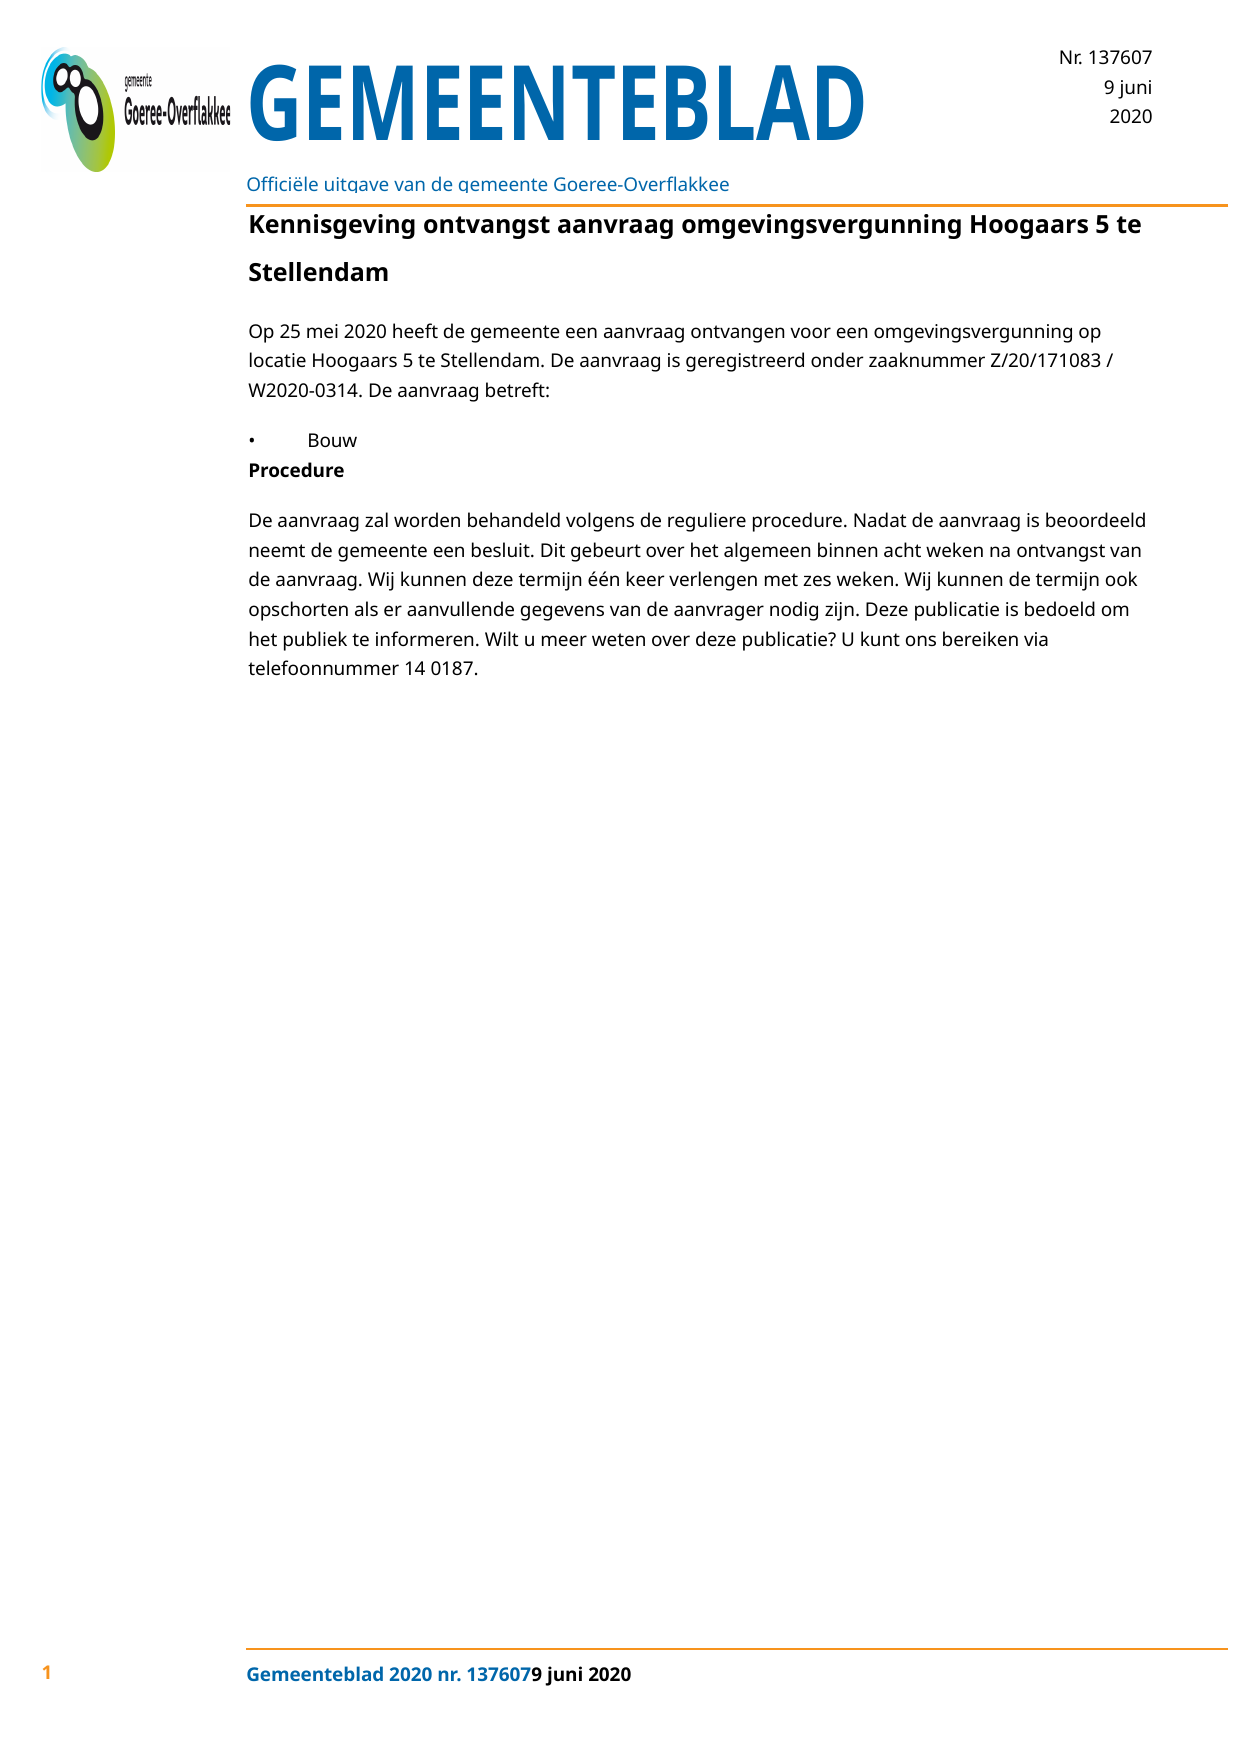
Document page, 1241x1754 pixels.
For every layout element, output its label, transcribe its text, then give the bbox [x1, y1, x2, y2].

picture [41, 47, 231, 172]
text De aanvraag zal worden behandeld volgens de reguliere procedure. Nadat de aanvraag is beoordeeld neemt de gemeente een besluit. Dit gebeurt over het algemeen binnen acht weken na ontvangst van de aanvraag. Wij kunnen deze termijn één keer verlengen met zes weken. Wij kunnen de termijn ook opschorten als er aanvullende gegevens van de aanvrager nodig zijn. Deze publicatie is bedoeld om het publiek te informeren. Wilt u meer weten over deze publicatie? U kunt ons bereiken via telefoonnummer 14 0187. [248, 507, 1152, 681]
text Kennisgeving ontvangst aanvraag omgevingsvergunning Hoogaars 5 te Stellendam [248, 207, 1152, 288]
list Bouw [248, 427, 1152, 453]
text Op 25 mei 2020 heeft de gemeente een aanvraag ontvangen voor een omgevingsvergunning op locatie Hoogaars 5 te Stellendam. De aanvraag is geregistreerd onder zaaknummer Z/20/171083 / W2020-0314. De aanvraag betreft: [248, 318, 1152, 403]
text Procedure [248, 457, 1152, 483]
